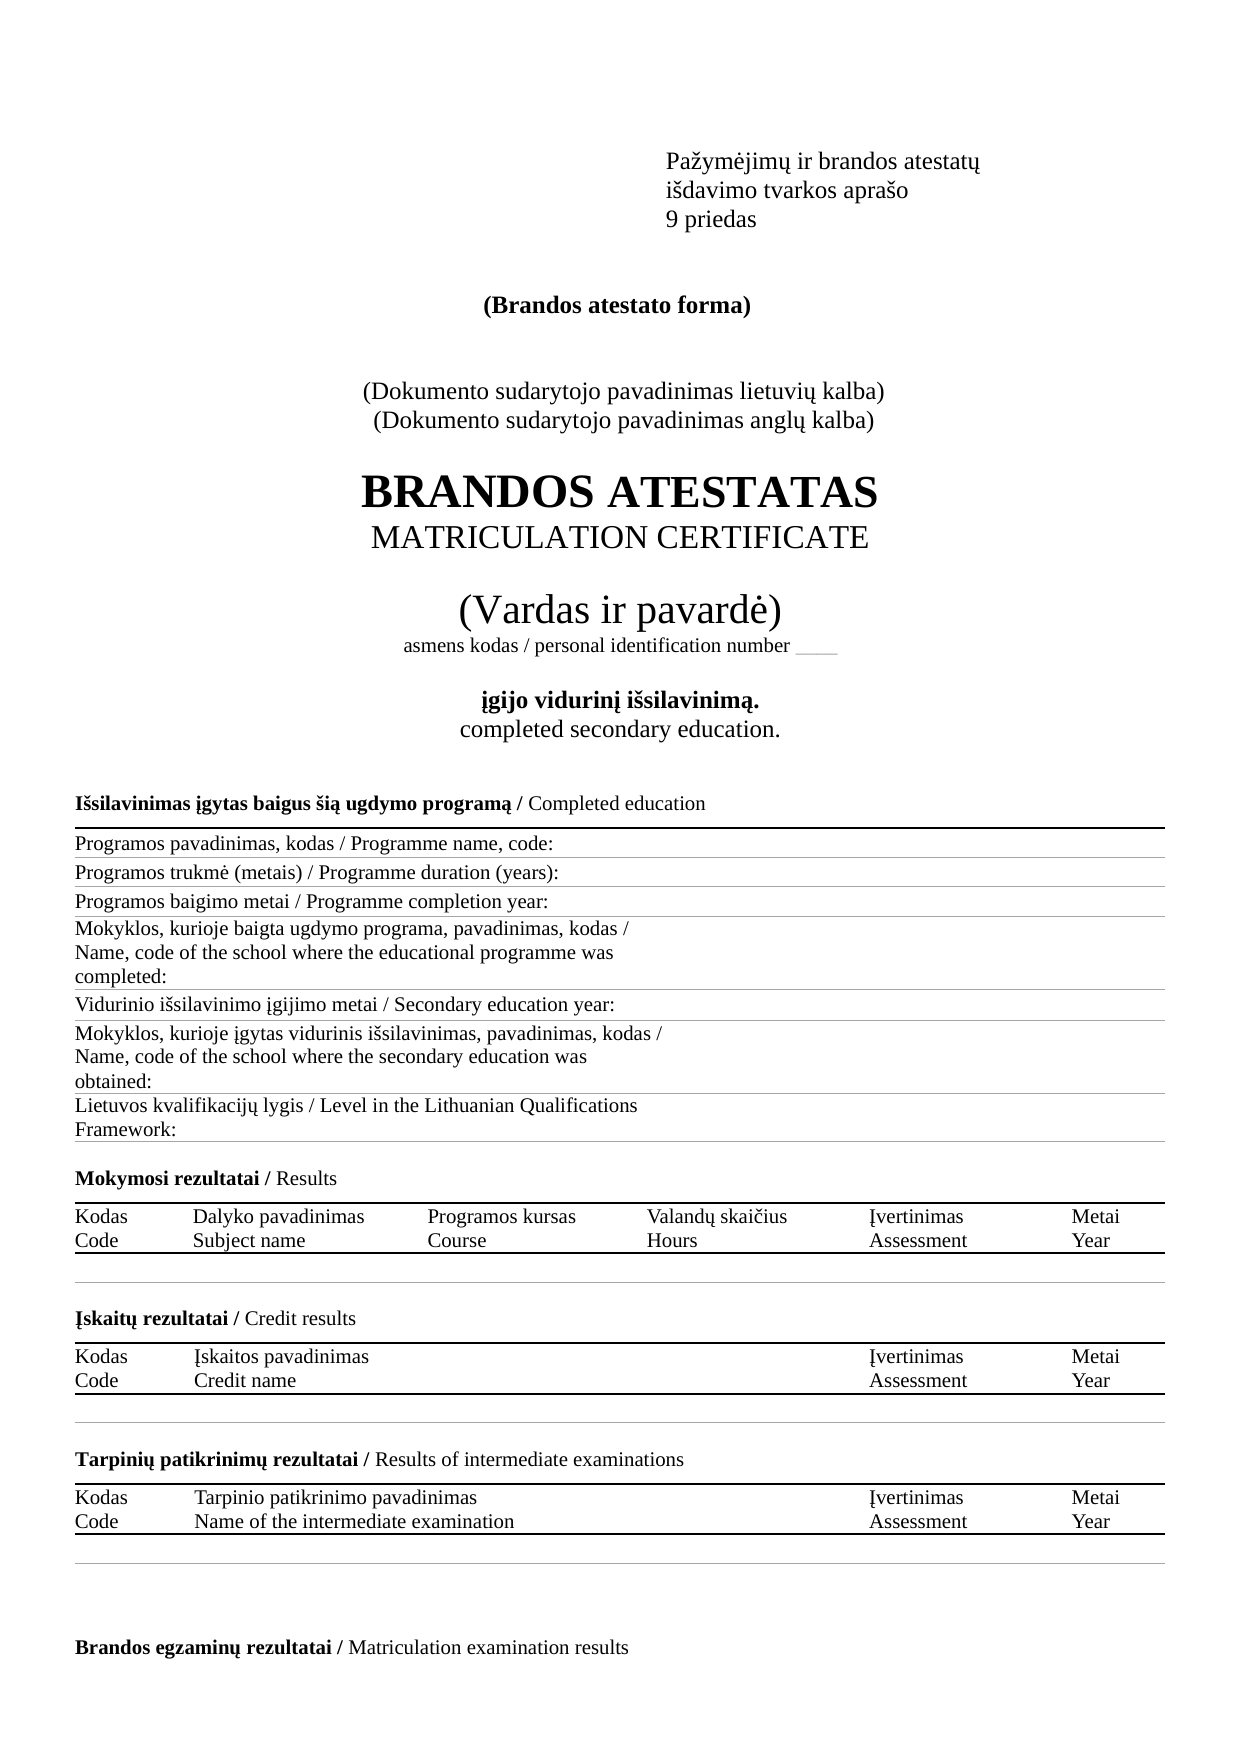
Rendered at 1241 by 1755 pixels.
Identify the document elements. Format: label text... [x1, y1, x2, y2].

table_header Metai Year [1072, 1204, 1165, 1252]
text Mokymosi rezultatai / Results [75, 1166, 1165, 1190]
table_header Valandų skaičius Hours [647, 1204, 869, 1252]
table_cell [679, 858, 1165, 886]
text įgijo vidurinį išsilavinimą. [75, 685, 1165, 714]
text 9 priedas [75, 204, 1165, 232]
table_header Kodas Code [75, 1485, 195, 1533]
text Išsilavinimas įgytas baigus šią ugdymo programą / Completed education [75, 791, 1165, 815]
text (Vardas ir pavardė) [75, 584, 1165, 632]
table_header Įskaitos pavadinimas Credit name [195, 1344, 869, 1392]
table_cell Programos baigimo metai / Programme completion year: [75, 887, 679, 916]
text Tarpinių patikrinimų rezultatai / Results of intermediate examinations [75, 1447, 1165, 1471]
table_cell [193, 1254, 428, 1282]
table_header Tarpinio patikrinimo pavadinimas Name of the intermediate examination [195, 1485, 869, 1533]
table_header Metai Year [1072, 1485, 1165, 1533]
table_header Programos kursas Course [428, 1204, 647, 1252]
table_cell Vidurinio išsilavinimo įgijimo metai / Secondary education year: [75, 990, 679, 1020]
table_cell Mokyklos, kurioje įgytas vidurinis išsilavinimas, pavadinimas, kodas / Name, code of the school where the secondary education was obtained: [75, 1021, 679, 1093]
table_cell [647, 1254, 869, 1282]
table_cell Mokyklos, kurioje baigta ugdymo programa, pavadinimas, kodas / Name, code of the school where the educational programme was completed: [75, 917, 679, 988]
text completed secondary education. [75, 714, 1165, 743]
table_header [679, 829, 1165, 857]
table_header Kodas Code [75, 1344, 194, 1392]
text išdavimo tvarkos aprašo [75, 175, 1165, 204]
table_cell [869, 1535, 1072, 1562]
table_cell [195, 1535, 869, 1562]
table_cell Programos trukmė (metais) / Programme duration (years): [75, 858, 679, 886]
table_cell [869, 1395, 1072, 1422]
table_cell [195, 1395, 869, 1422]
table_cell [679, 990, 1165, 1020]
text (Dokumento sudarytojo pavadinimas lietuvių kalba) [75, 376, 1165, 405]
table_cell [75, 1395, 194, 1422]
table_cell [869, 1254, 1072, 1282]
text (Dokumento sudarytojo pavadinimas anglų kalba) [75, 405, 1165, 434]
text Įskaitų rezultatai / Credit results [75, 1306, 1165, 1330]
text MATRICULATION CERTIFICATE [75, 517, 1165, 556]
table_header Įvertinimas Assessment [869, 1485, 1072, 1533]
table_header Kodas Code [75, 1204, 193, 1252]
table_cell [1072, 1535, 1165, 1562]
table_cell [679, 1094, 1165, 1141]
table_header Įvertinimas Assessment [869, 1344, 1072, 1392]
text BRANDOS ATESTATAS [75, 462, 1165, 517]
text asmens kodas / personal identification number ____ [75, 632, 1165, 657]
table_cell Lietuvos kvalifikacijų lygis / Level in the Lithuanian Qualifications Framework: [75, 1094, 679, 1141]
table_cell [679, 887, 1165, 916]
table_cell [679, 917, 1165, 988]
table_cell [1072, 1395, 1165, 1422]
table_header Dalyko pavadinimas Subject name [193, 1204, 428, 1252]
table_header Programos pavadinimas, kodas / Programme name, code: [75, 829, 679, 857]
text (Brandos atestato forma) [75, 290, 1165, 319]
table_cell [428, 1254, 647, 1282]
table_cell [679, 1021, 1165, 1093]
text Brandos egzaminų rezultatai / Matriculation examination results [75, 1635, 1165, 1659]
text Pažymėjimų ir brandos atestatų [75, 146, 1165, 175]
table_header Įvertinimas Assessment [869, 1204, 1072, 1252]
table_cell [1072, 1254, 1165, 1282]
table_cell [75, 1535, 195, 1562]
table_cell [75, 1254, 193, 1282]
table_header Metai Year [1072, 1344, 1165, 1392]
